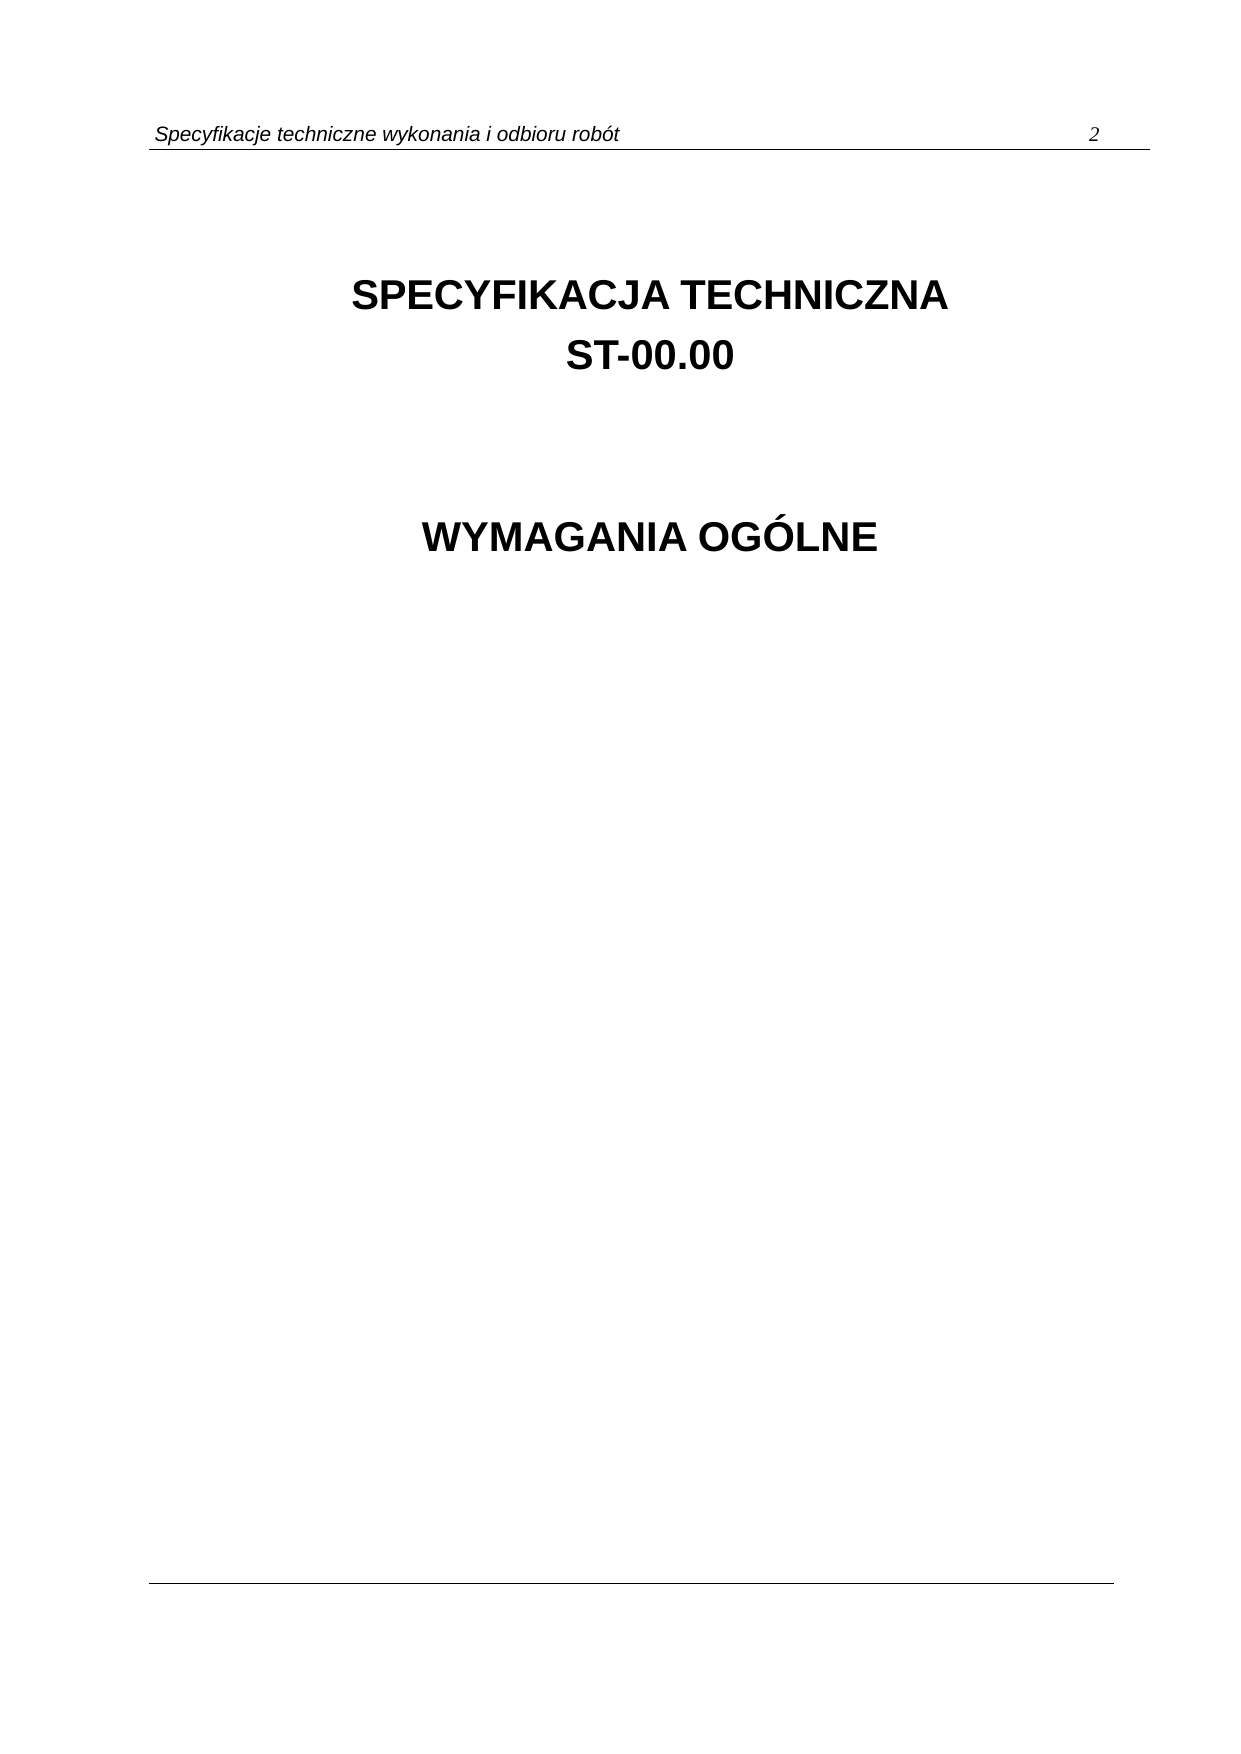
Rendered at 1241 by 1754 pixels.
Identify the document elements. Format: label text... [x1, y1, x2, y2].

text WYMAGANIA OGÓLNE [148, 512, 1152, 560]
text SPECYFIKACJA TECHNICZNA [148, 270, 1152, 318]
text ST-00.00 [148, 331, 1152, 379]
